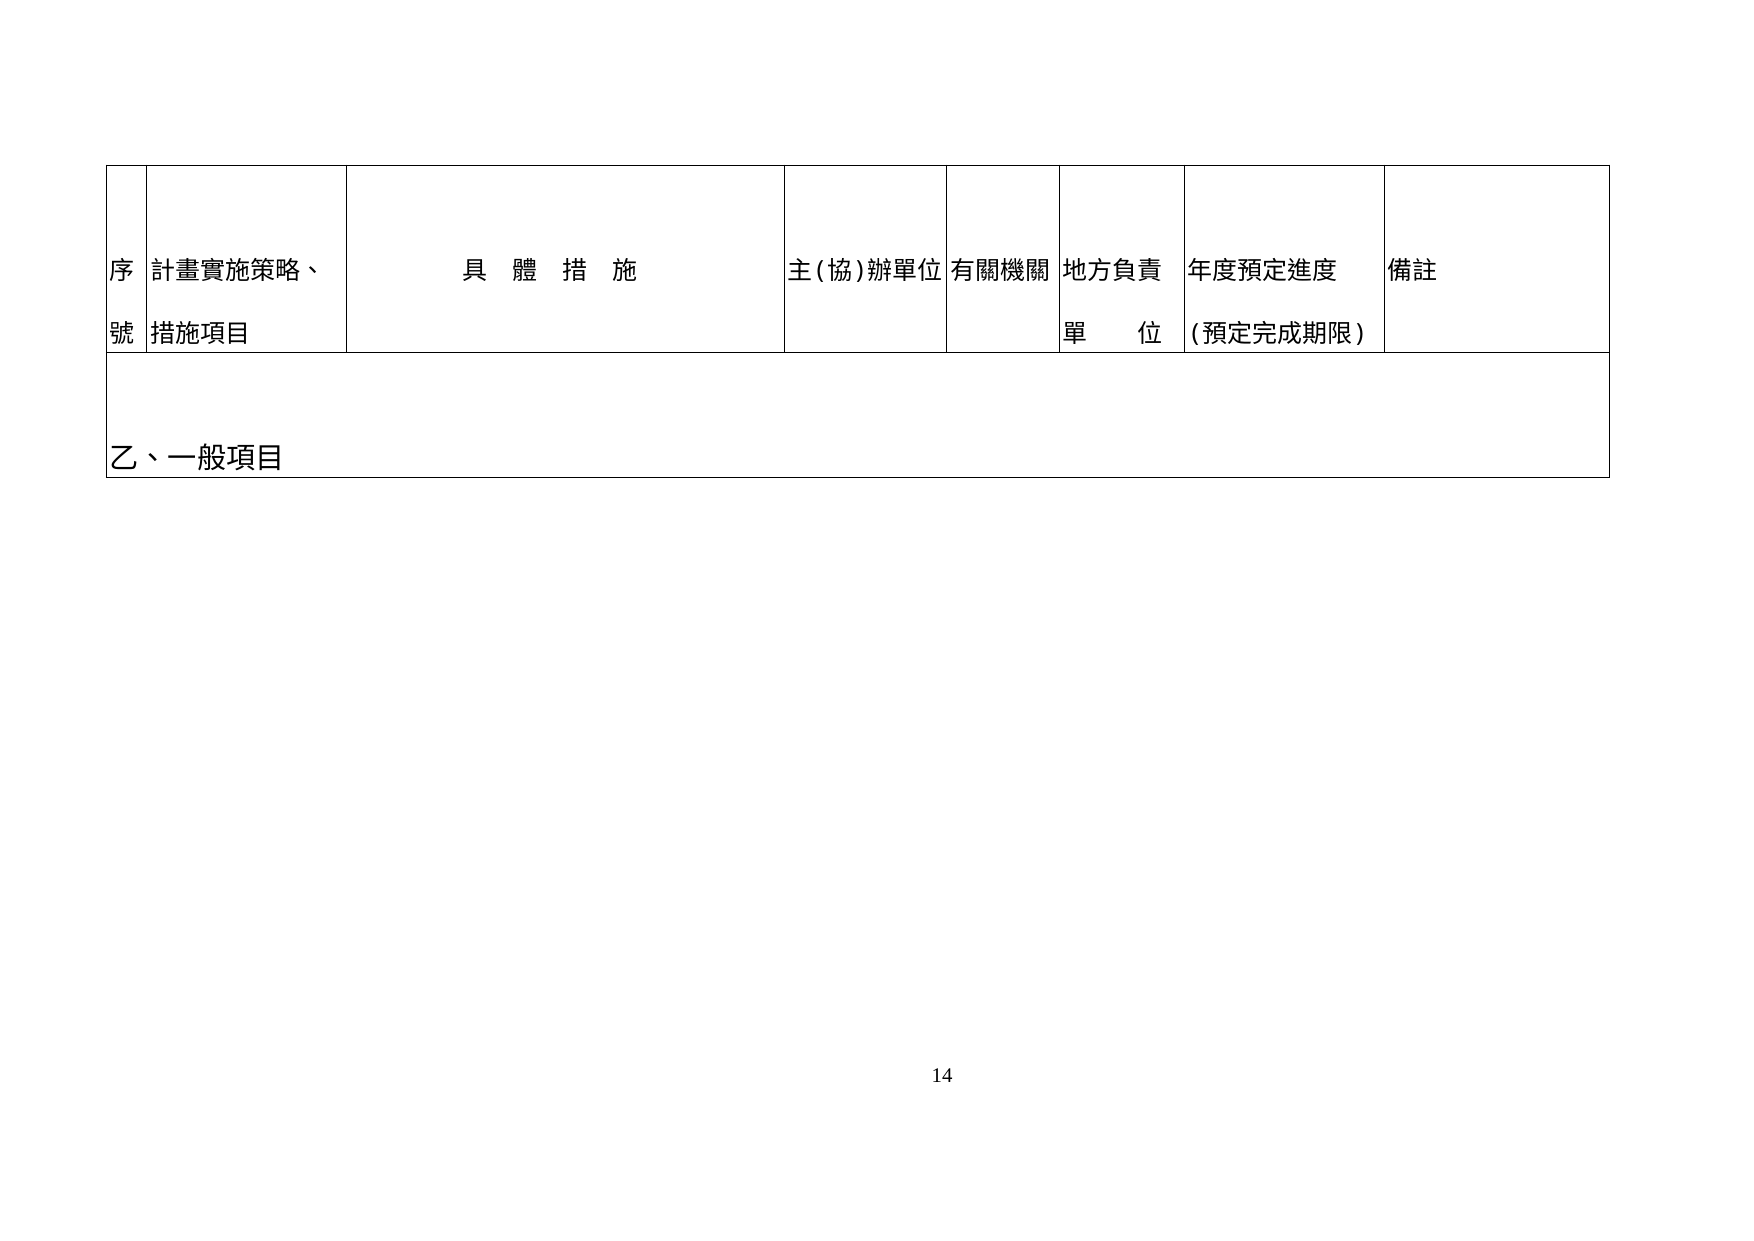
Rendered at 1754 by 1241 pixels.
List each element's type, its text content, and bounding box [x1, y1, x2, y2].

table_header 計畫實施策略、 措施項目 [147, 166, 346, 352]
table_header 序 號 [107, 166, 146, 352]
table_header 具 體 措 施 [347, 166, 784, 352]
table_header 備註 [1385, 166, 1609, 352]
table_header 主(協)辦單位 [785, 166, 946, 352]
table_cell 乙、一般項目 [107, 353, 1609, 477]
table_header 地方負責 單 位 [1060, 166, 1184, 352]
table_header 有關機關 [947, 166, 1059, 352]
table_header 年度預定進度 (預定完成期限) [1185, 166, 1384, 352]
